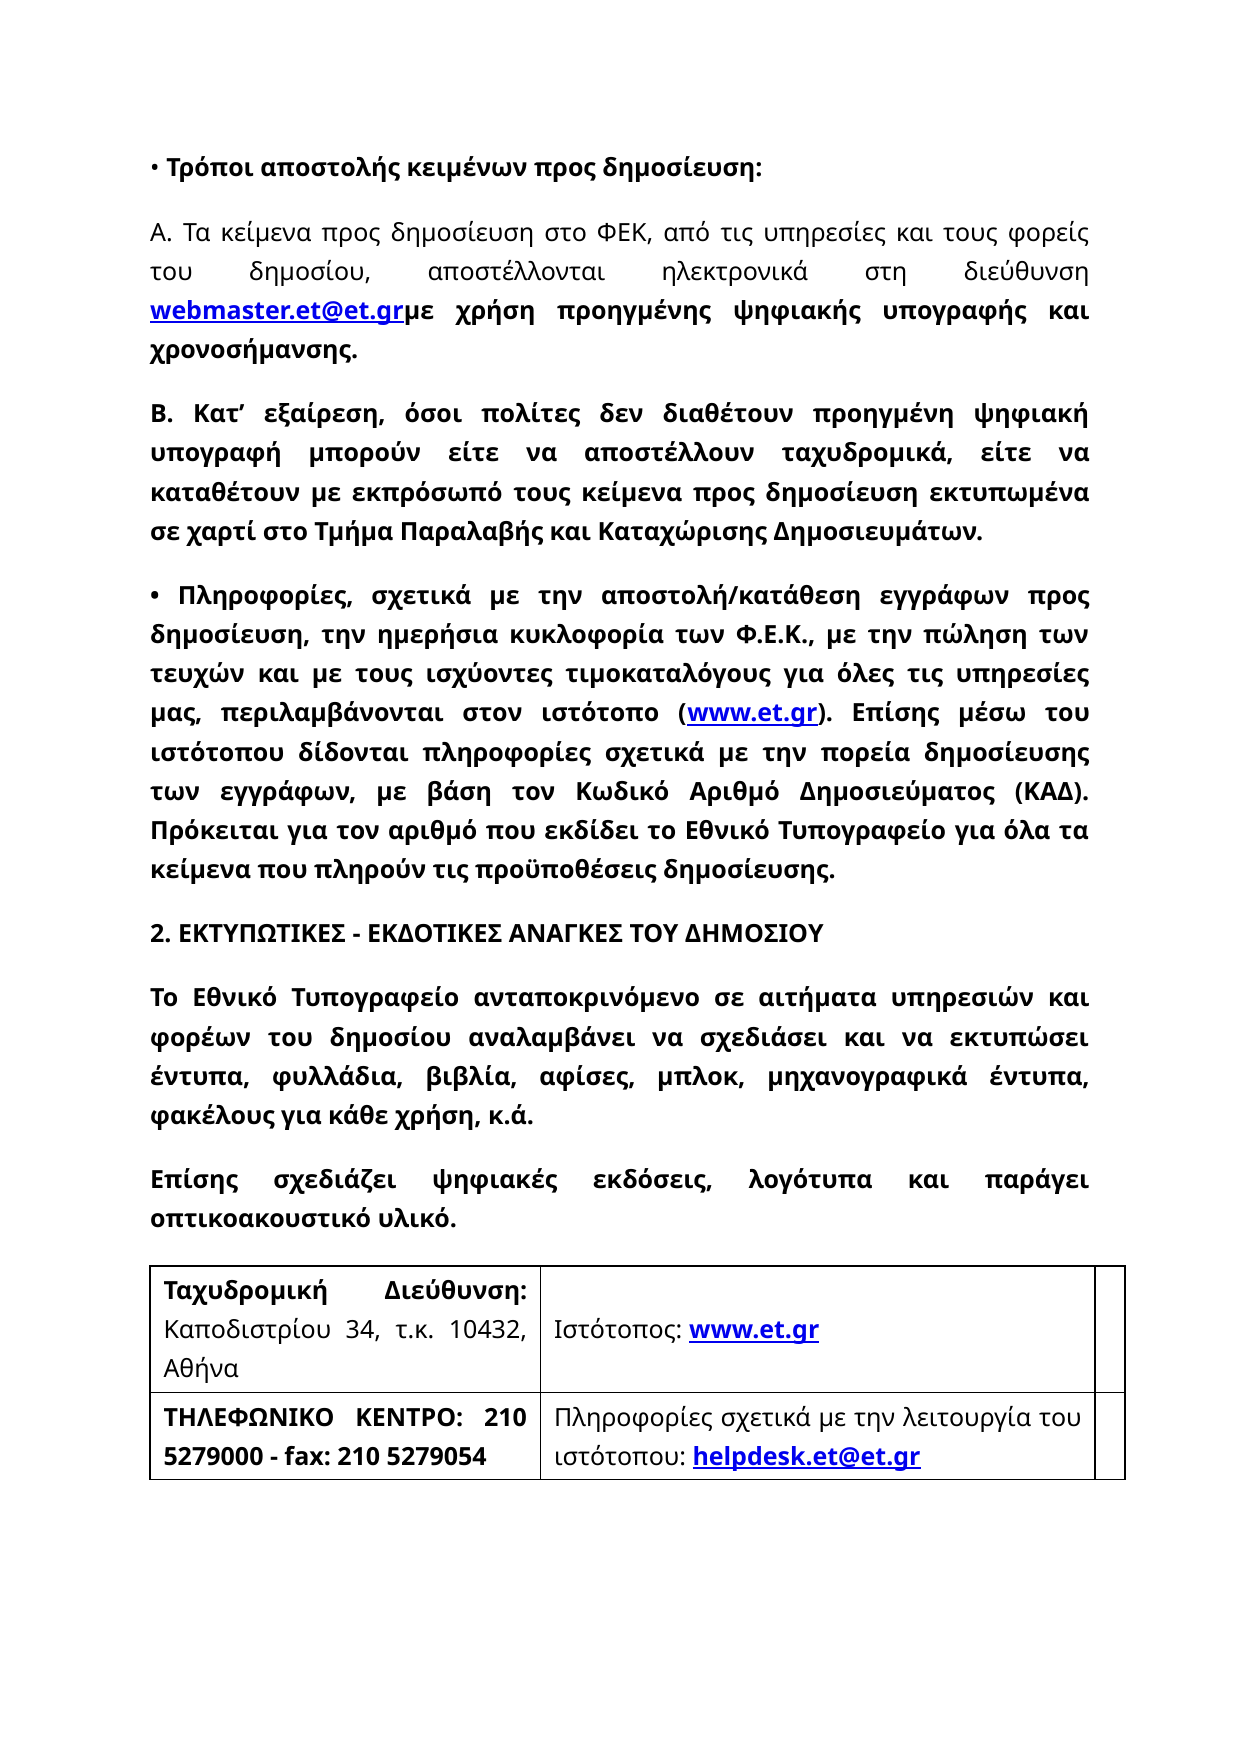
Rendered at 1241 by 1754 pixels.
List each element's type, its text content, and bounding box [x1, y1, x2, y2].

table_cell Πληροφορίες σχετικά με την λειτουργία του ιστότοπου: helpdesk.et@et.gr [541, 1393, 1094, 1479]
text 2. ΕΚΤΥΠΩΤΙΚΕΣ - ΕΚΔΟΤΙΚΕΣ ΑΝΑΓΚΕΣ ΤΟΥ ΔΗΜΟΣΙΟΥ [150, 916, 1090, 950]
text Επίσης σχεδιάζει ψηφιακές εκδόσεις, λογότυπα και παράγει οπτικοακουστικό υλικό. [150, 1162, 1090, 1235]
text • Πληροφορίες, σχετικά με την αποστολή/κατάθεση εγγράφων προς δημοσίευση, την ημερήσια κυκλοφορία των Φ.Ε.Κ., με την πώληση των τευχών και με τους ισχύοντες τιμοκαταλόγους για όλες τις υπηρεσίες μας, περιλαμβάνονται στoν ιστότοπο (www.et.gr). Επίσης μέσω του ιστότοπου δίδονται πληροφορίες σχετικά με την πορεία δημοσίευσης των εγγράφων, με βάση τον Κωδικό Αριθμό Δημοσιεύματος (ΚΑΔ). Πρόκειται για τον αριθμό που εκδίδει το Εθνικό Τυπογραφείο για όλα τα κείμενα που πληρούν τις προϋποθέσεις δημοσίευσης. [150, 577, 1090, 886]
text Α. Τα κείμενα προς δημοσίευση στο ΦΕΚ, από τις υπηρεσίες και τους φορείς του δημοσίου, αποστέλλονται ηλεκτρονικά στη διεύθυνση webmaster.et@et.grμε χρήση προηγμένης ψηφιακής υπογραφής και χρονοσήμανσης. [150, 214, 1090, 366]
table_header Ταχυδρομική Διεύθυνση: Καποδιστρίου 34, τ.κ. 10432, Αθήνα [151, 1267, 540, 1391]
text • Τρόποι αποστολής κειμένων προς δημοσίευση: [150, 150, 1090, 184]
text Το Εθνικό Τυπογραφείο ανταποκρινόμενο σε αιτήματα υπηρεσιών και φορέων του δημοσίου αναλαμβάνει να σχεδιάσει και να εκτυπώσει έντυπα, φυλλάδια, βιβλία, αφίσες, μπλοκ, μηχανογραφικά έντυπα, φακέλους για κάθε χρήση, κ.ά. [150, 980, 1090, 1132]
table_cell ΤΗΛΕΦΩΝΙΚΟ ΚΕΝΤΡΟ: 210 5279000 - fax: 210 5279054 [151, 1393, 540, 1479]
table_cell [1096, 1393, 1124, 1479]
table_header Ιστότοπος: www.et.gr [541, 1267, 1094, 1391]
text Β. Κατ’ εξαίρεση, όσοι πολίτες δεν διαθέτουν προηγμένη ψηφιακή υπογραφή μπορούν είτε να αποστέλλουν ταχυδρομικά, είτε να καταθέτουν με εκπρόσωπό τους κείμενα προς δημοσίευση εκτυπωμένα σε χαρτί στο Τμήμα Παραλαβής και Καταχώρισης Δημοσιευμάτων. [150, 396, 1090, 547]
table_header [1096, 1267, 1124, 1391]
